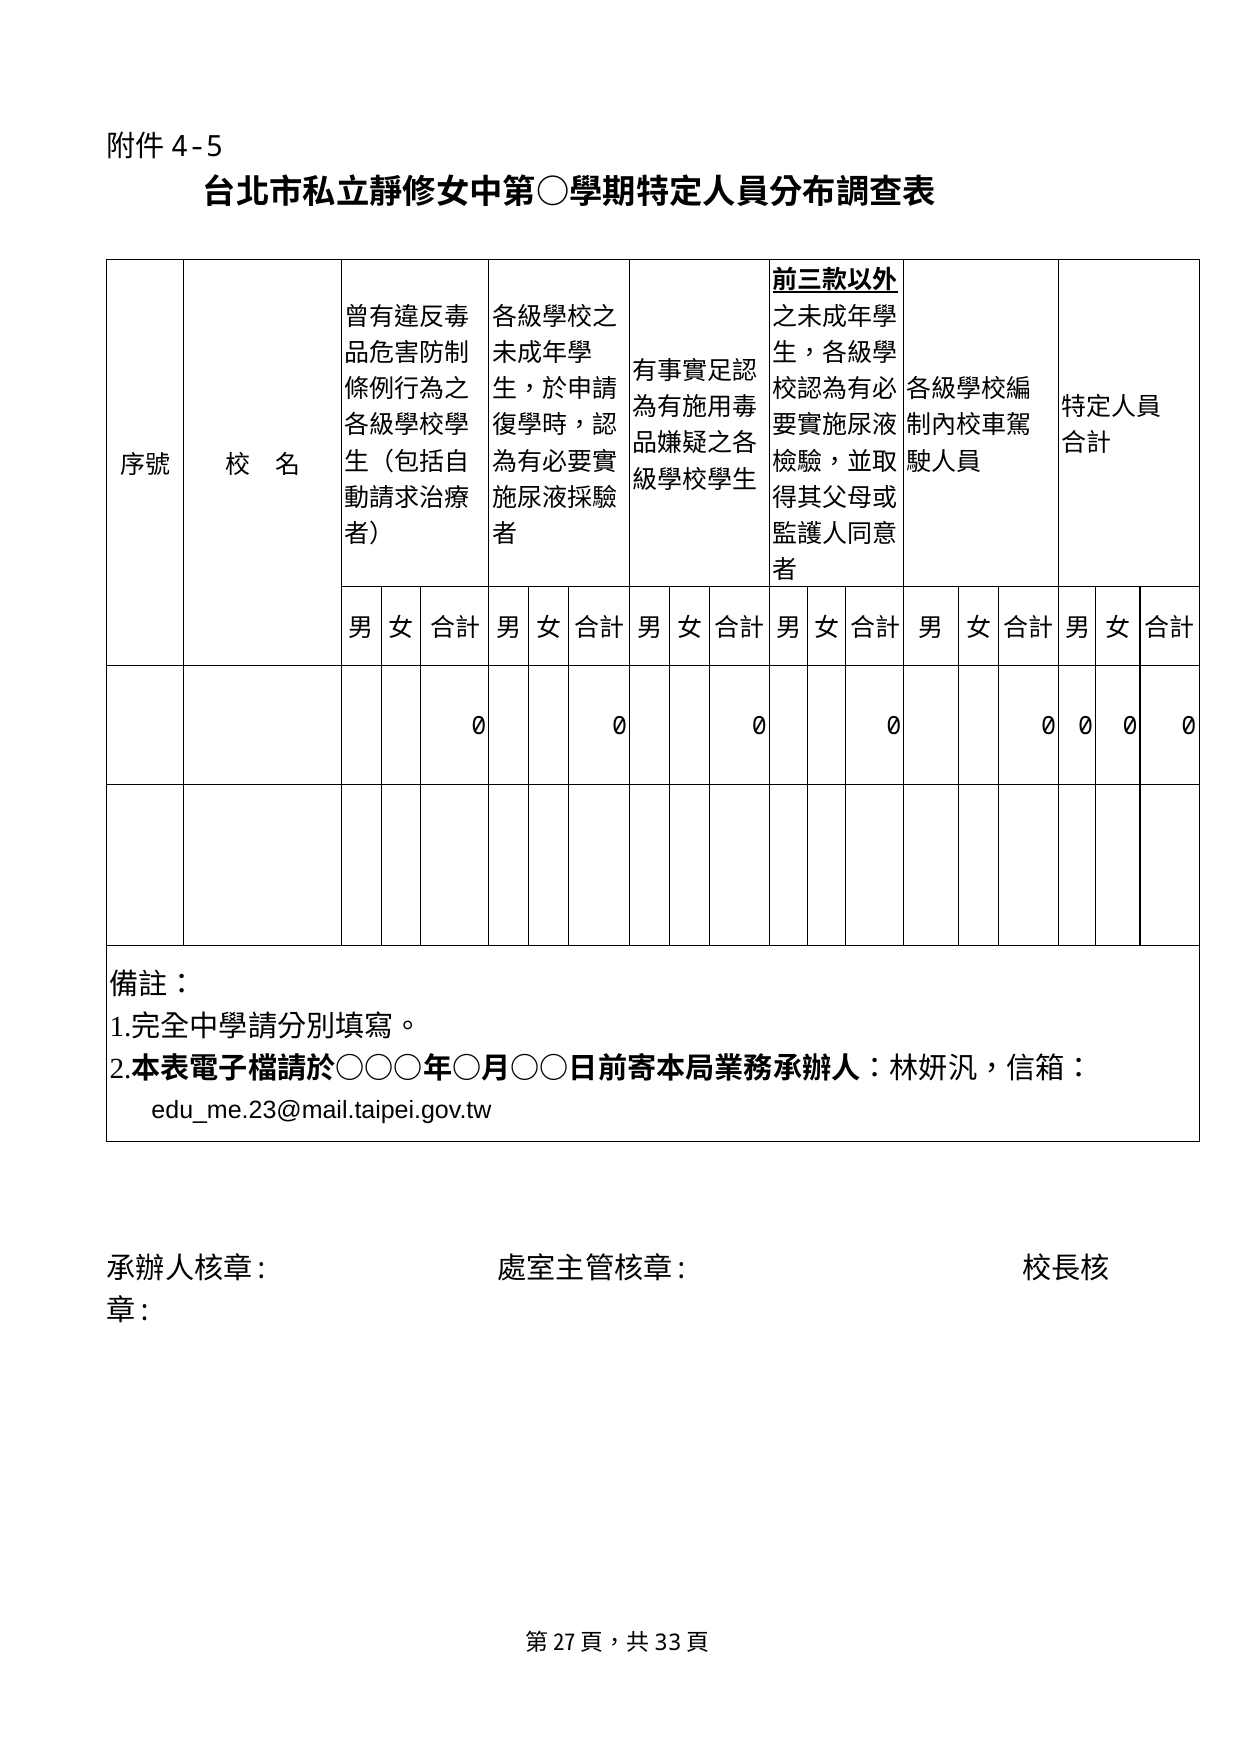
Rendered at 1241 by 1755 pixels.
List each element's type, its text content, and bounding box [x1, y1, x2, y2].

table_cell [959, 785, 998, 945]
table_cell [421, 785, 488, 945]
table_cell 男 [630, 587, 669, 665]
table_cell [184, 666, 341, 784]
table_cell 0 [999, 666, 1058, 784]
table_cell 0 [1059, 666, 1095, 784]
table_cell [999, 785, 1058, 945]
table_cell 男 [489, 587, 528, 665]
table_cell [959, 666, 998, 784]
table_cell 男 [904, 587, 958, 665]
table_cell 曾有違反毒品危害防制條例行為之各級學校學生（包括自動請求治療者） [342, 260, 488, 586]
table_cell [630, 785, 669, 945]
table_cell [184, 785, 341, 945]
table_cell [904, 785, 958, 945]
table_cell 0 [1096, 666, 1139, 784]
table_cell [342, 666, 381, 784]
table_cell 女 [959, 587, 998, 665]
table_cell 合計 [421, 587, 488, 665]
table_cell [489, 666, 528, 784]
table_cell [710, 785, 769, 945]
table_cell 男 [770, 587, 807, 665]
table_cell [107, 785, 183, 945]
table_cell [569, 785, 629, 945]
table_cell [529, 666, 568, 784]
table_cell [630, 666, 669, 784]
table_cell 合計 [710, 587, 769, 665]
table_cell [107, 666, 183, 784]
table_cell [670, 666, 709, 784]
table_header 台北市私立靜修女中第○學期特定人員分布調查表 [106, 165, 1199, 259]
table_cell 特定人員 合計 [1059, 260, 1199, 586]
table_cell 備註： 1.完全中學請分別填寫。 2.本表電子檔請於○○○年○月○○日前寄本局業務承辦人：林妍汎，信箱： edu_me.23@mail.taipei.gov.tw [107, 946, 1199, 1141]
table_cell [846, 785, 903, 945]
table_cell 序號 [107, 260, 183, 665]
table_cell 有事實足認為有施用毒品嫌疑之各級學校學生 [630, 260, 769, 586]
table_cell 女 [1096, 587, 1139, 665]
table_cell 男 [342, 587, 381, 665]
table_cell 各級學校編制內校車駕駛人員 [904, 260, 1058, 586]
table_cell [770, 785, 807, 945]
table_cell 校 名 [184, 260, 341, 665]
text 附件4-5 [106, 123, 1128, 165]
table_cell [1141, 785, 1199, 945]
table_cell 0 [710, 666, 769, 784]
table_cell [489, 785, 528, 945]
table_cell [382, 785, 420, 945]
table_cell [904, 666, 958, 784]
table_cell 男 [1059, 587, 1095, 665]
table_cell 合計 [1141, 587, 1199, 665]
table_cell [382, 666, 420, 784]
table_cell 女 [529, 587, 568, 665]
table_cell 合計 [999, 587, 1058, 665]
table_cell 0 [569, 666, 629, 784]
table_cell [670, 785, 709, 945]
table_cell 0 [421, 666, 488, 784]
table_cell 各級學校之未成年學生，於申請復學時，認為有必要實施尿液採驗者 [489, 260, 629, 586]
table_cell [1059, 785, 1095, 945]
table_cell 合計 [569, 587, 629, 665]
table_cell [808, 785, 845, 945]
table_cell 前三款以外之未成年學生，各級學校認為有必要實施尿液檢驗，並取得其父母或監護人同意者 [770, 260, 903, 586]
table_cell [770, 666, 807, 784]
table_cell [1096, 785, 1139, 945]
table_cell [342, 785, 381, 945]
table_cell [808, 666, 845, 784]
table_cell 女 [670, 587, 709, 665]
table_cell 女 [382, 587, 420, 665]
table_cell 0 [846, 666, 903, 784]
table_cell 合計 [846, 587, 903, 665]
table_cell [529, 785, 568, 945]
table_cell 女 [808, 587, 845, 665]
text 承辦人核章: 處室主管核章: 校長核章: [106, 1244, 1128, 1329]
table_cell 0 [1141, 666, 1199, 784]
